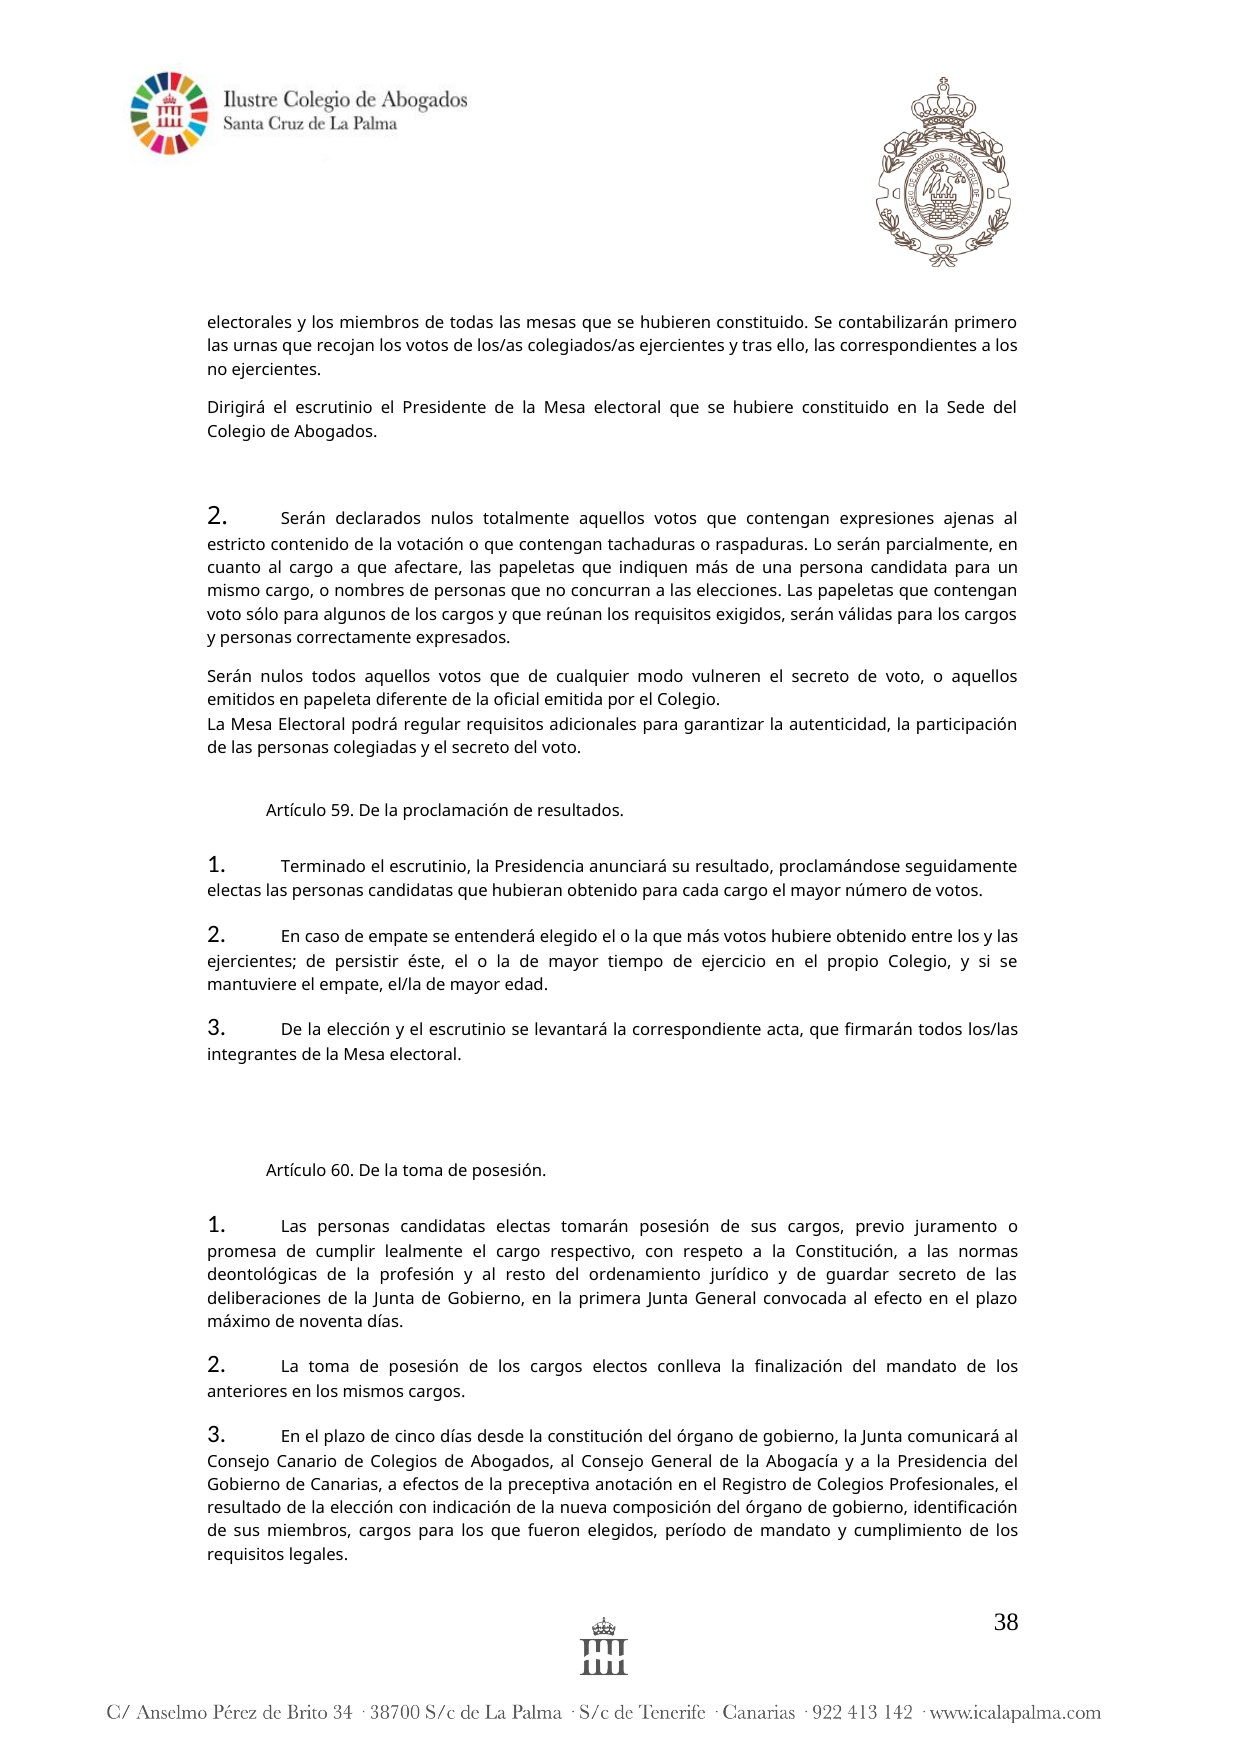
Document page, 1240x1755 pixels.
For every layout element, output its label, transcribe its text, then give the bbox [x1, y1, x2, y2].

text Artículo 60. De la toma de posesión. [206, 1159, 1019, 1182]
list En caso de empate se entenderá elegido el o la que más votos hubiere obtenido entre los y las ejercientes; de persistir éste, el o la de mayor tiempo de ejercicio en el propio Colegio, y si se mantuviere el empate, el/la de mayor edad. [207, 918, 1019, 995]
list En el plazo de cinco días desde la constitución del órgano de gobierno, la Junta comunicará al Consejo Canario de Colegios de Abogados, al Consejo General de la Abogacía y a la Presidencia del Gobierno de Canarias, a efectos de la preceptiva anotación en el Registro de Colegios Profesionales, el resultado de la elección con indicación de la nueva composición del órgano de gobierno, identificación de sus miembros, cargos para los que fueron elegidos, período de mandato y cumplimiento de los requisitos legales. [207, 1419, 1019, 1565]
list Terminado el escrutinio, la Presidencia anunciará su resultado, proclamándose seguidamente electas las personas candidatas que hubieran obtenido para cada cargo el mayor número de votos. [207, 848, 1019, 902]
list Las personas candidatas electas tomarán posesión de sus cargos, previo juramento o promesa de cumplir lealmente el cargo respectivo, con respeto a la Constitución, a las normas deontológicas de la profesión y al resto del ordenamiento jurídico y de guardar secreto de las deliberaciones de la Junta de Gobierno, en la primera Junta General convocada al efecto en el plazo máximo de noventa días. [207, 1208, 1019, 1332]
list Dirigirá el escrutinio el Presidente de la Mesa electoral que se hubiere constituido en la Sede del Colegio de Abogados. [207, 396, 1019, 442]
text Serán nulos todos aquellos votos que de cualquier modo vulneren el secreto de voto, o aquellos emitidos en papeleta diferente de la oficial emitida por el Colegio. [207, 664, 1019, 710]
list La toma de posesión de los cargos electos conlleva la finalización del mandato de los anteriores en los mismos cargos. [207, 1348, 1019, 1402]
list De la elección y el escrutinio se levantará la correspondiente acta, que firmarán todos los/las integrantes de la Mesa electoral. [207, 1011, 1019, 1065]
text La Mesa Electoral podrá regular requisitos adicionales para garantizar la autenticidad, la participación de las personas colegiadas y el secreto del voto. [207, 712, 1019, 758]
list electorales y los miembros de todas las mesas que se hubieren constituido. Se contabilizarán primero las urnas que recojan los votos de los/as colegiados/as ejercientes y tras ello, las correspondientes a los no ejercientes. [207, 311, 1019, 380]
list Serán declarados nulos totalmente aquellos votos que contengan expresiones ajenas al estricto contenido de la votación o que contengan tachaduras o raspaduras. Lo serán parcialmente, en cuanto al cargo a que afectare, las papeletas que indiquen más de una persona candidata para un mismo cargo, o nombres de personas que no concurran a las elecciones. Las papeletas que contengan voto sólo para algunos de los cargos y que reúnan los requisitos exigidos, serán válidas para los cargos y personas correctamente expresados. [207, 497, 1019, 648]
text Artículo 59. De la proclamación de resultados. [206, 798, 1019, 821]
